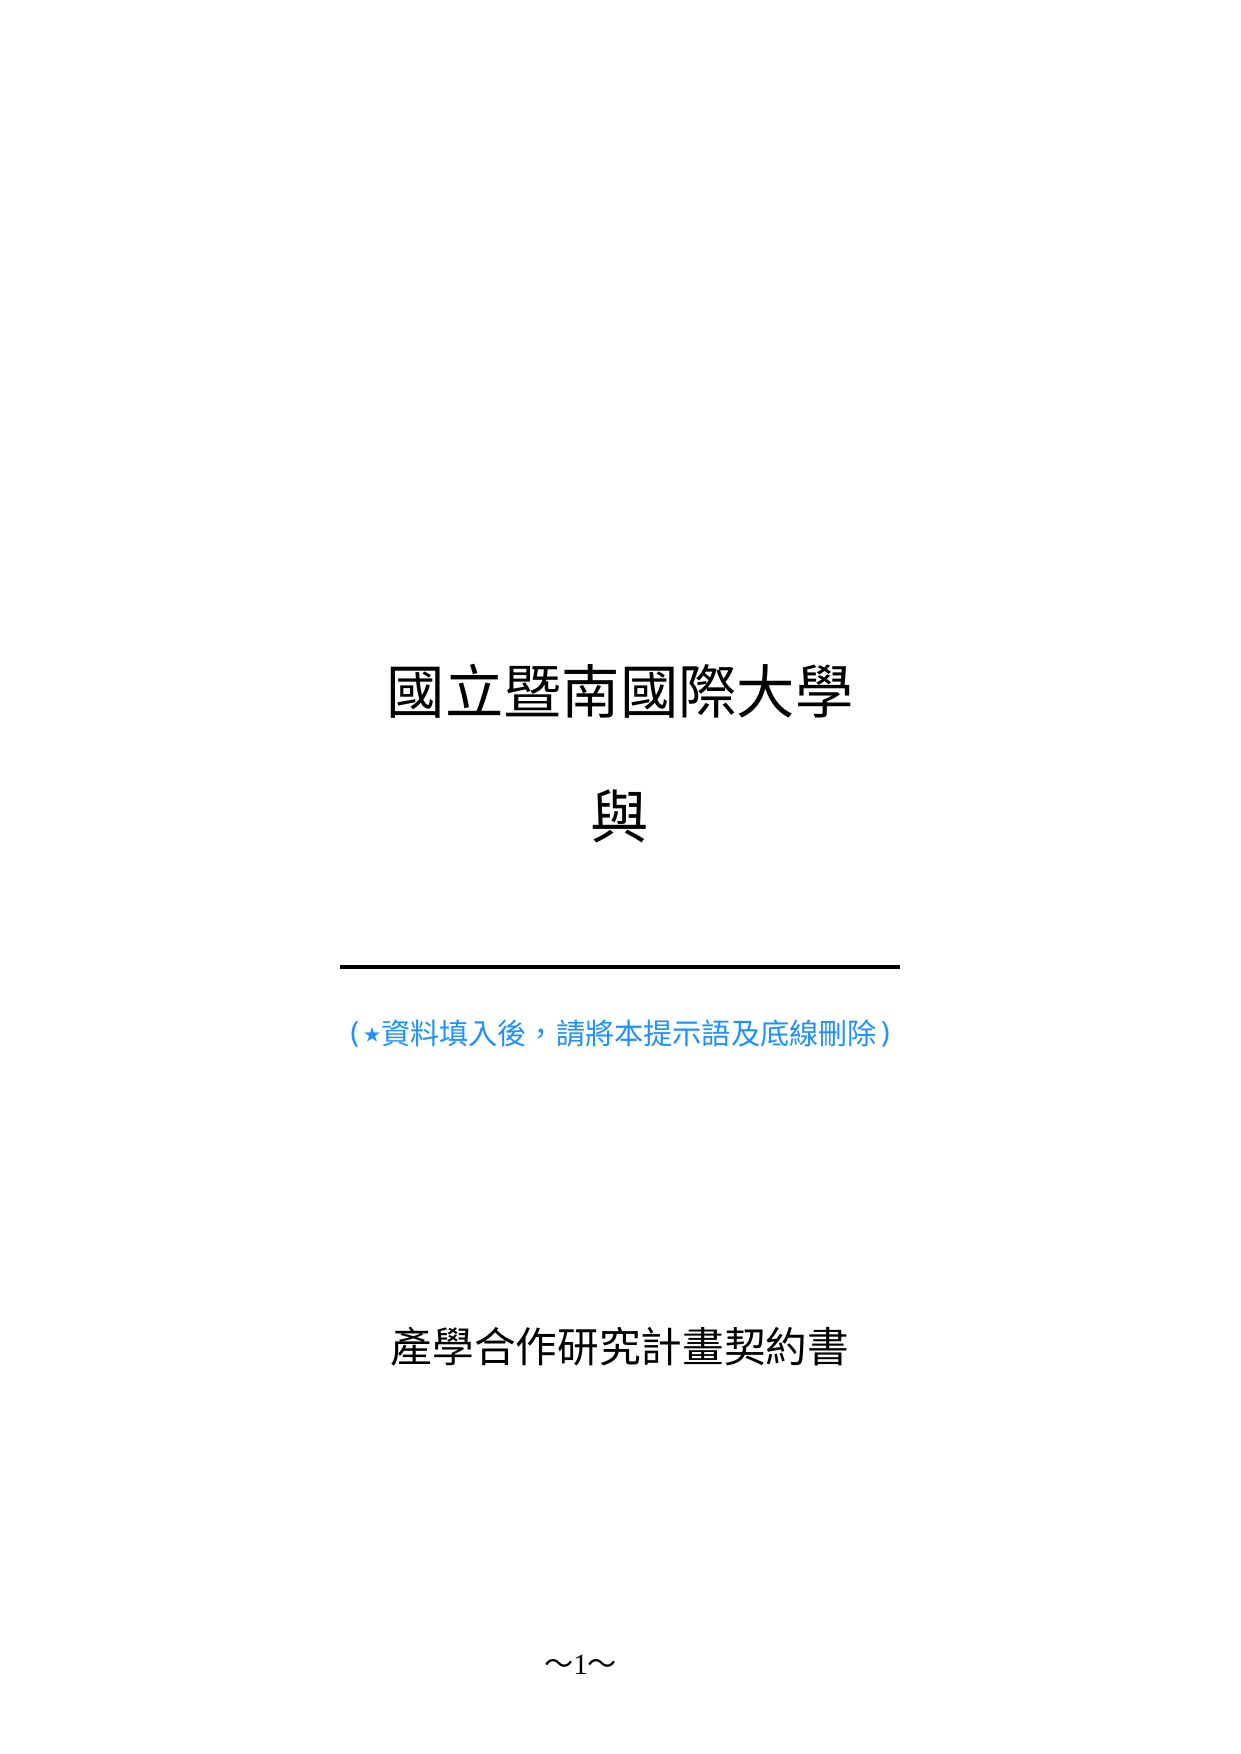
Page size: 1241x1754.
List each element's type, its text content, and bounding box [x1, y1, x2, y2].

text (★資料填入後，請將本提示語及底線刪除) [148, 990, 1092, 1052]
text 產學合作研究計畫契約書 [148, 1302, 1092, 1365]
text 與 [148, 740, 1092, 865]
text 國立暨南國際大學 [148, 615, 1092, 740]
